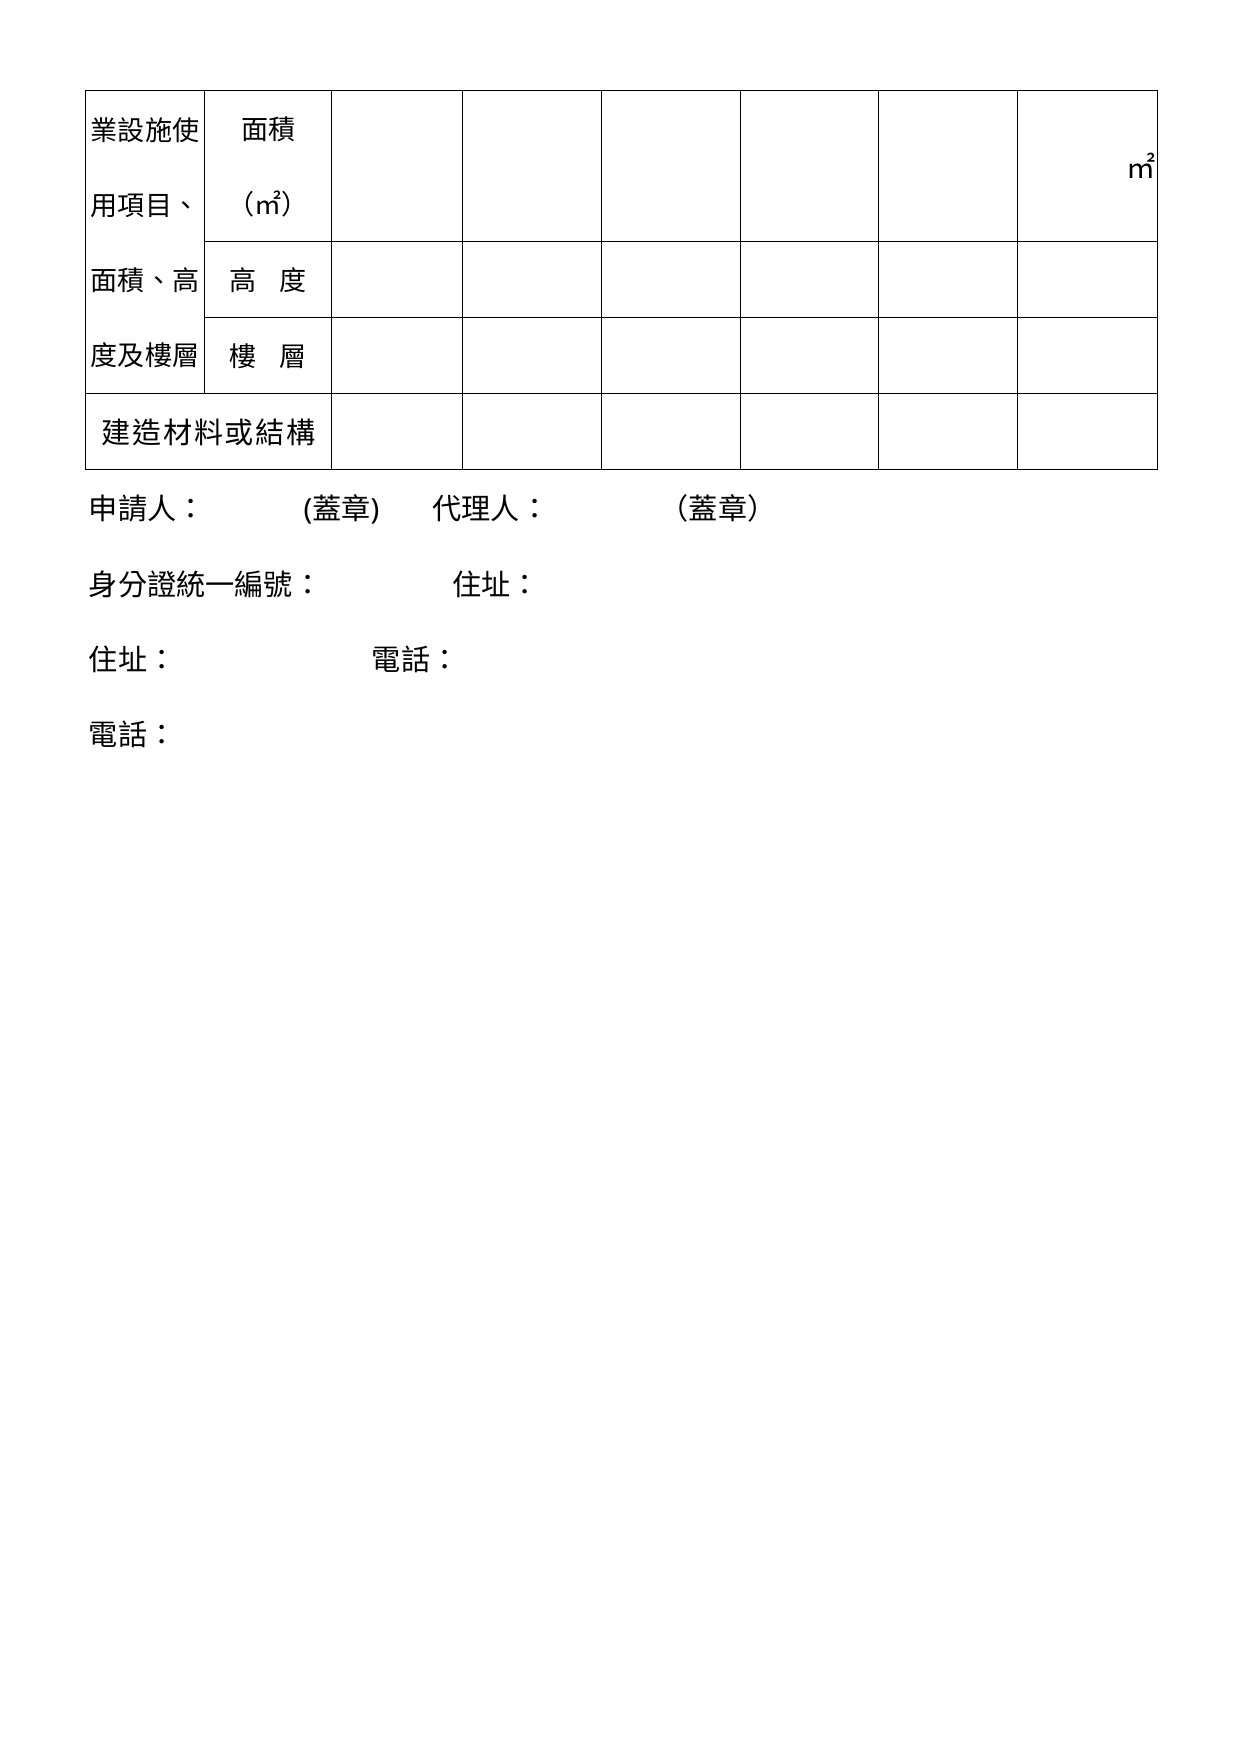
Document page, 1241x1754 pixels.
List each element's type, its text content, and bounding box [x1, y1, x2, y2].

table_cell [602, 91, 740, 241]
table_cell [879, 318, 1017, 393]
table_cell [741, 394, 878, 469]
table_cell 面積（㎡） [205, 91, 331, 241]
table_cell [463, 394, 601, 469]
table_cell [602, 394, 740, 469]
table_cell ㎡ [1018, 91, 1157, 241]
table_cell [332, 91, 462, 241]
table_cell [332, 318, 462, 393]
table_cell [741, 91, 878, 241]
table_cell 業設施使用項目、面積、高度及樓層 [86, 91, 204, 393]
table_cell [741, 242, 878, 317]
table_cell [332, 394, 462, 469]
table_cell [879, 394, 1017, 469]
text 電話： [89, 695, 1152, 770]
table_cell [463, 91, 601, 241]
table_cell 高度 [205, 242, 331, 317]
table_cell 建造材料或結構 [86, 394, 331, 469]
text 住址： 電話： [89, 620, 1152, 695]
table_cell [1018, 318, 1157, 393]
table_cell 樓層 [205, 318, 331, 393]
table_cell [741, 318, 878, 393]
table_cell [1018, 394, 1157, 469]
table_cell [463, 318, 601, 393]
text 申請人： (蓋章) 代理人： （蓋章） [89, 470, 1152, 545]
table_cell [879, 242, 1017, 317]
table_cell [463, 242, 601, 317]
text 身分證統一編號： 住址： [89, 545, 1152, 620]
table_cell [602, 318, 740, 393]
table_cell [332, 242, 462, 317]
table_cell [879, 91, 1017, 241]
table_cell [602, 242, 740, 317]
table_cell [1018, 242, 1157, 317]
